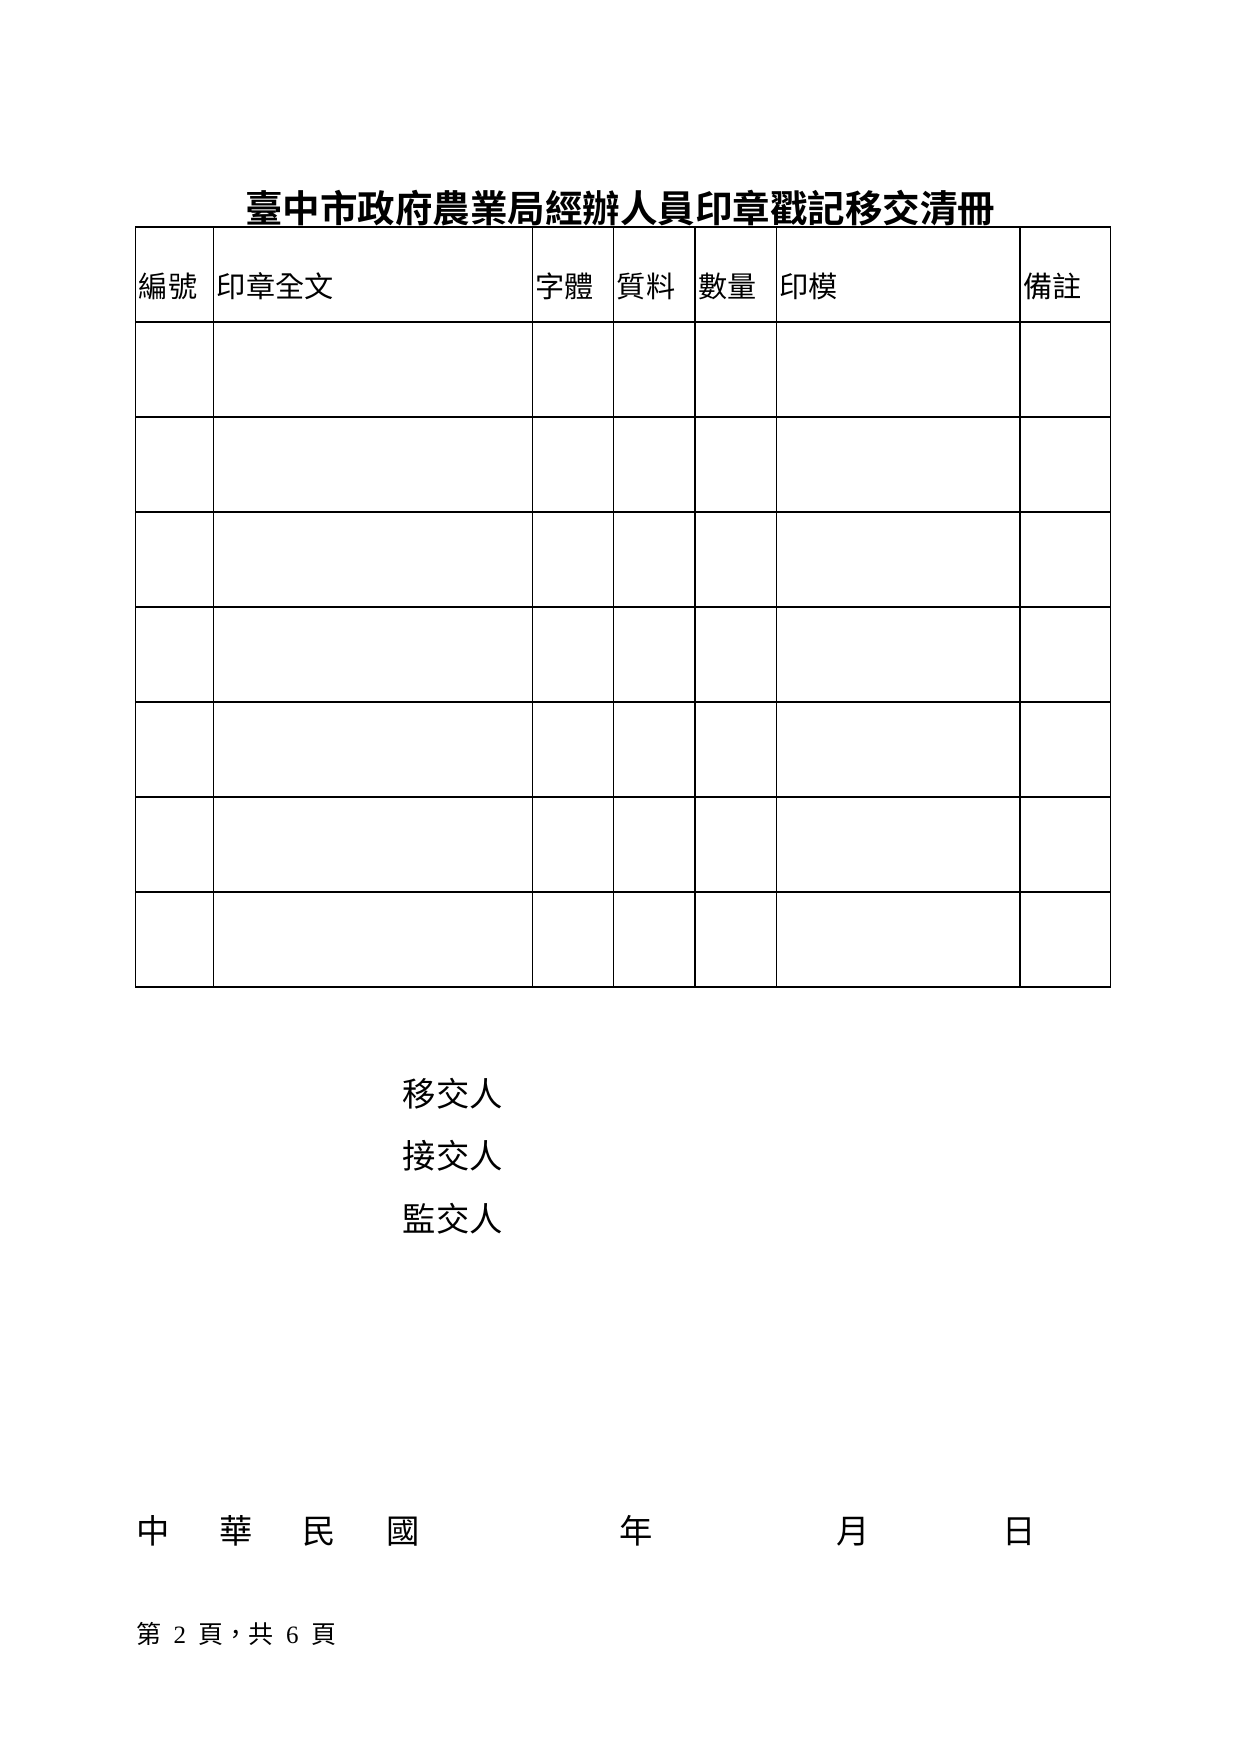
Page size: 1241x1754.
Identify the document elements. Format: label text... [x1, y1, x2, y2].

table_cell [136, 418, 213, 511]
table_header 備註 [1021, 228, 1110, 321]
table_cell [1021, 608, 1110, 701]
text 接交人 [136, 1112, 1104, 1175]
table_cell [614, 798, 694, 891]
table_cell [136, 323, 213, 416]
table_cell [1021, 418, 1110, 511]
table_cell [1021, 798, 1110, 891]
table_cell [696, 513, 776, 606]
table_header 字體 [533, 228, 613, 321]
table_cell [214, 418, 532, 511]
table_cell [1021, 513, 1110, 606]
table_cell [614, 323, 694, 416]
table_header 編號 [136, 228, 213, 321]
table_cell [614, 608, 694, 701]
table_cell [696, 893, 776, 986]
table_cell [214, 513, 532, 606]
table_cell [214, 798, 532, 891]
table_cell [1021, 703, 1110, 796]
table_cell [614, 703, 694, 796]
table_cell [777, 703, 1019, 796]
table_cell [696, 323, 776, 416]
table_cell [1021, 323, 1110, 416]
table_cell [777, 893, 1019, 986]
table_cell [777, 323, 1019, 416]
table_cell [696, 418, 776, 511]
table_cell [533, 703, 613, 796]
text 移交人 [136, 1050, 1104, 1112]
text 臺中市政府農業局經辦人員印章戳記移交清冊 [136, 164, 1104, 226]
table_cell [136, 798, 213, 891]
table_cell [777, 608, 1019, 701]
text 監交人 [136, 1175, 1104, 1237]
table_cell [533, 513, 613, 606]
table_cell [533, 798, 613, 891]
table_cell [136, 893, 213, 986]
table_cell [214, 703, 532, 796]
table_cell [214, 323, 532, 416]
table_cell [533, 323, 613, 416]
table_cell [1021, 893, 1110, 986]
table_cell [533, 418, 613, 511]
table_cell [614, 513, 694, 606]
table_cell [696, 608, 776, 701]
table_cell [214, 893, 532, 986]
table_header 印模 [777, 228, 1019, 321]
table_cell [777, 418, 1019, 511]
table_cell [136, 703, 213, 796]
table_header 數量 [696, 228, 776, 321]
table_cell [777, 798, 1019, 891]
table_cell [533, 608, 613, 701]
table_cell [777, 513, 1019, 606]
table_cell [614, 418, 694, 511]
text 中 華 民 國 年 月 日 [136, 1487, 1104, 1550]
table_cell [136, 513, 213, 606]
table_cell [136, 608, 213, 701]
table_cell [696, 703, 776, 796]
table_header 印章全文 [214, 228, 532, 321]
table_cell [214, 608, 532, 701]
table_header 質料 [614, 228, 694, 321]
table_cell [696, 798, 776, 891]
table_cell [533, 893, 613, 986]
table_cell [614, 893, 694, 986]
